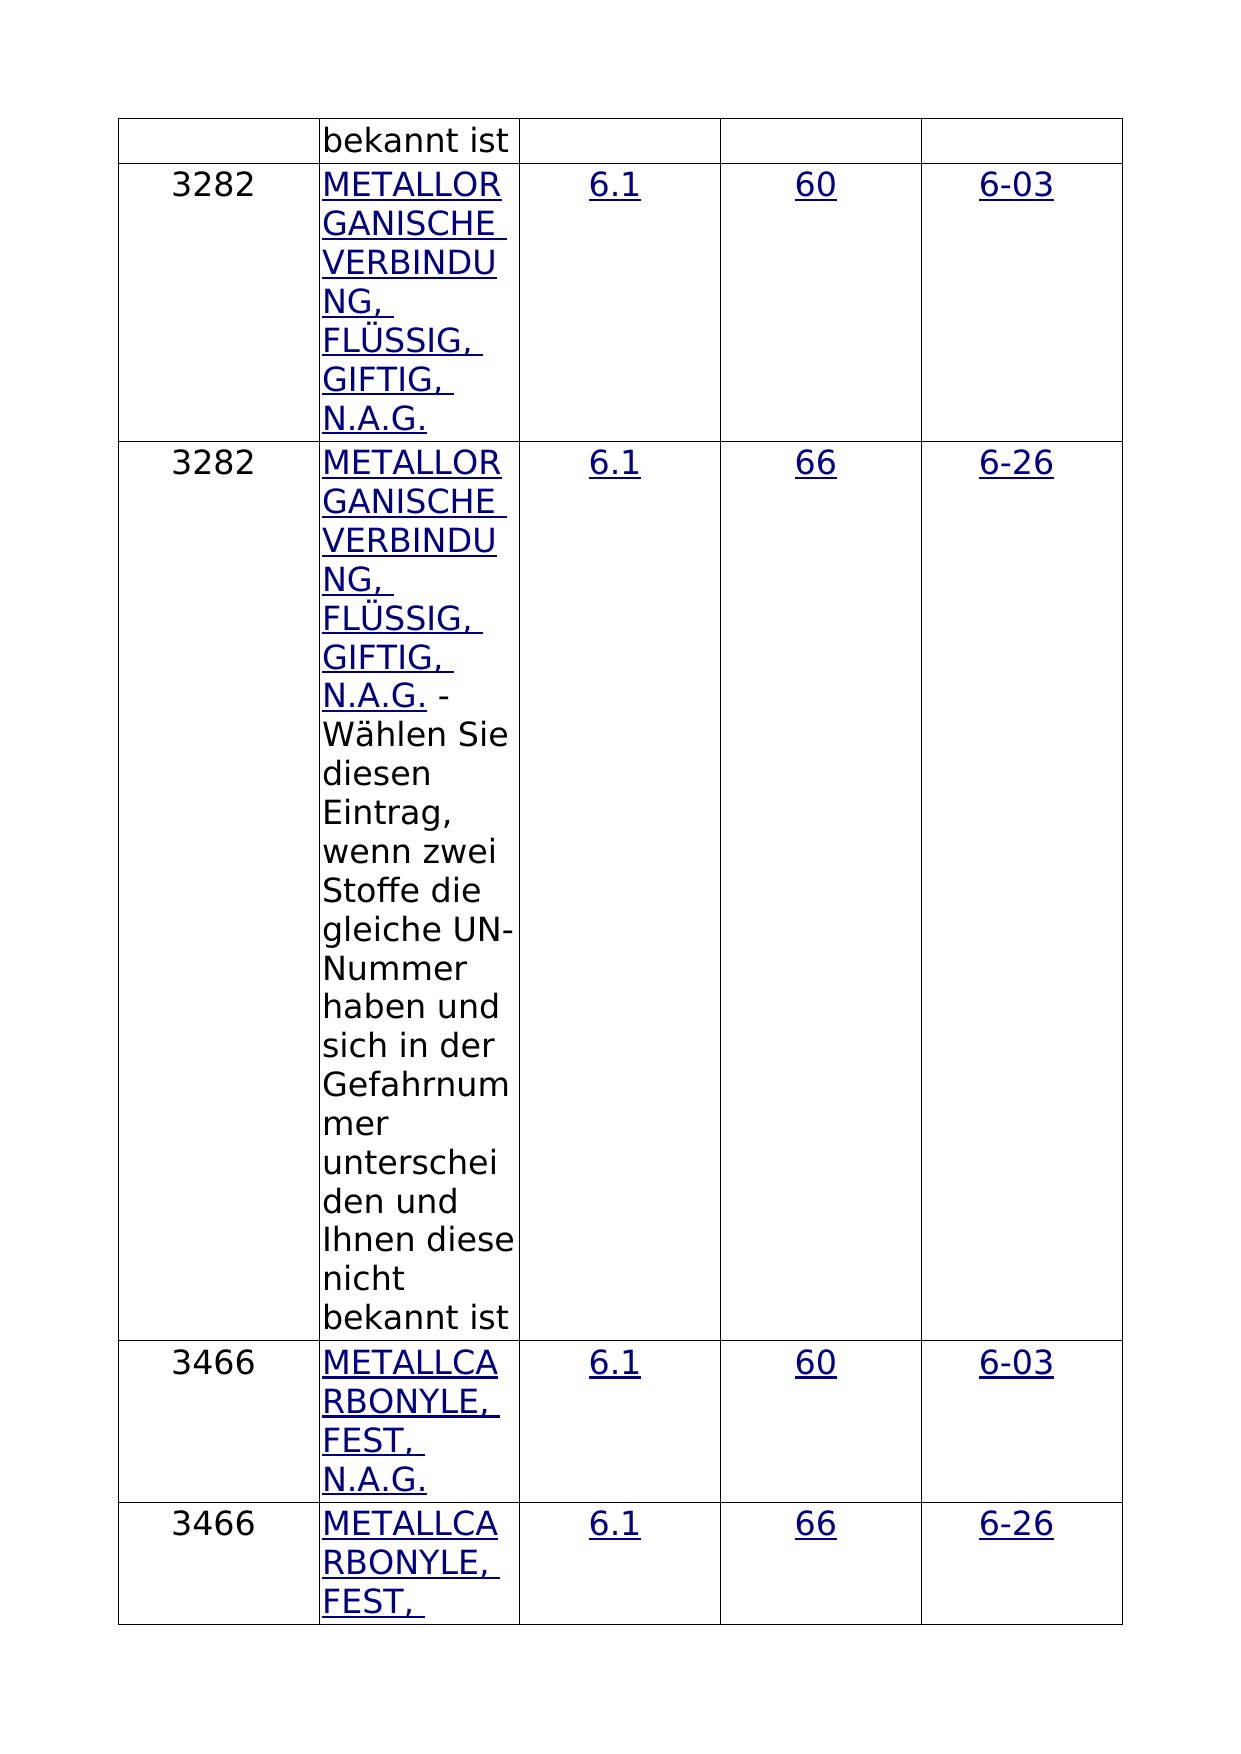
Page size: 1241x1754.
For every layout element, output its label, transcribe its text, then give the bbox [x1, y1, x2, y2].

table_cell 3466 [119, 1341, 319, 1502]
table_cell 6.1 [520, 442, 720, 1340]
table_cell [119, 119, 319, 163]
table_cell 3282 [119, 442, 319, 1340]
table_cell METALLCARBONYLE, FEST, N.A.G. [320, 1341, 519, 1502]
table_cell 6.1 [520, 1503, 720, 1624]
table_cell 66 [721, 442, 921, 1340]
table_cell 6.1 [520, 164, 720, 441]
table_cell 60 [721, 164, 921, 441]
table_cell 6.1 [520, 1341, 720, 1502]
table_cell 6-03 [922, 1341, 1122, 1502]
table_cell 60 [721, 1341, 921, 1502]
table_cell METALLCARBONYLE, FEST, [320, 1503, 519, 1624]
table_cell 6-26 [922, 1503, 1122, 1624]
table_cell [520, 119, 720, 163]
table_cell [922, 119, 1122, 163]
table_cell METALLORGANISCHE VERBINDUNG, FLÜSSIG, GIFTIG, N.A.G. [320, 164, 519, 441]
table_cell bekannt ist [320, 119, 519, 163]
table_cell 6-03 [922, 164, 1122, 441]
table_cell METALLORGANISCHE VERBINDUNG, FLÜSSIG, GIFTIG, N.A.G. - Wählen Sie diesen Eintrag, wenn zwei Stoffe die gleiche UN-Nummer haben und sich in der Gefahrnummer unterscheiden und Ihnen diese nicht bekannt ist [320, 442, 519, 1340]
table_cell [721, 119, 921, 163]
table_cell 3282 [119, 164, 319, 441]
table_cell 66 [721, 1503, 921, 1624]
table_cell 6-26 [922, 442, 1122, 1340]
table_cell 3466 [119, 1503, 319, 1624]
